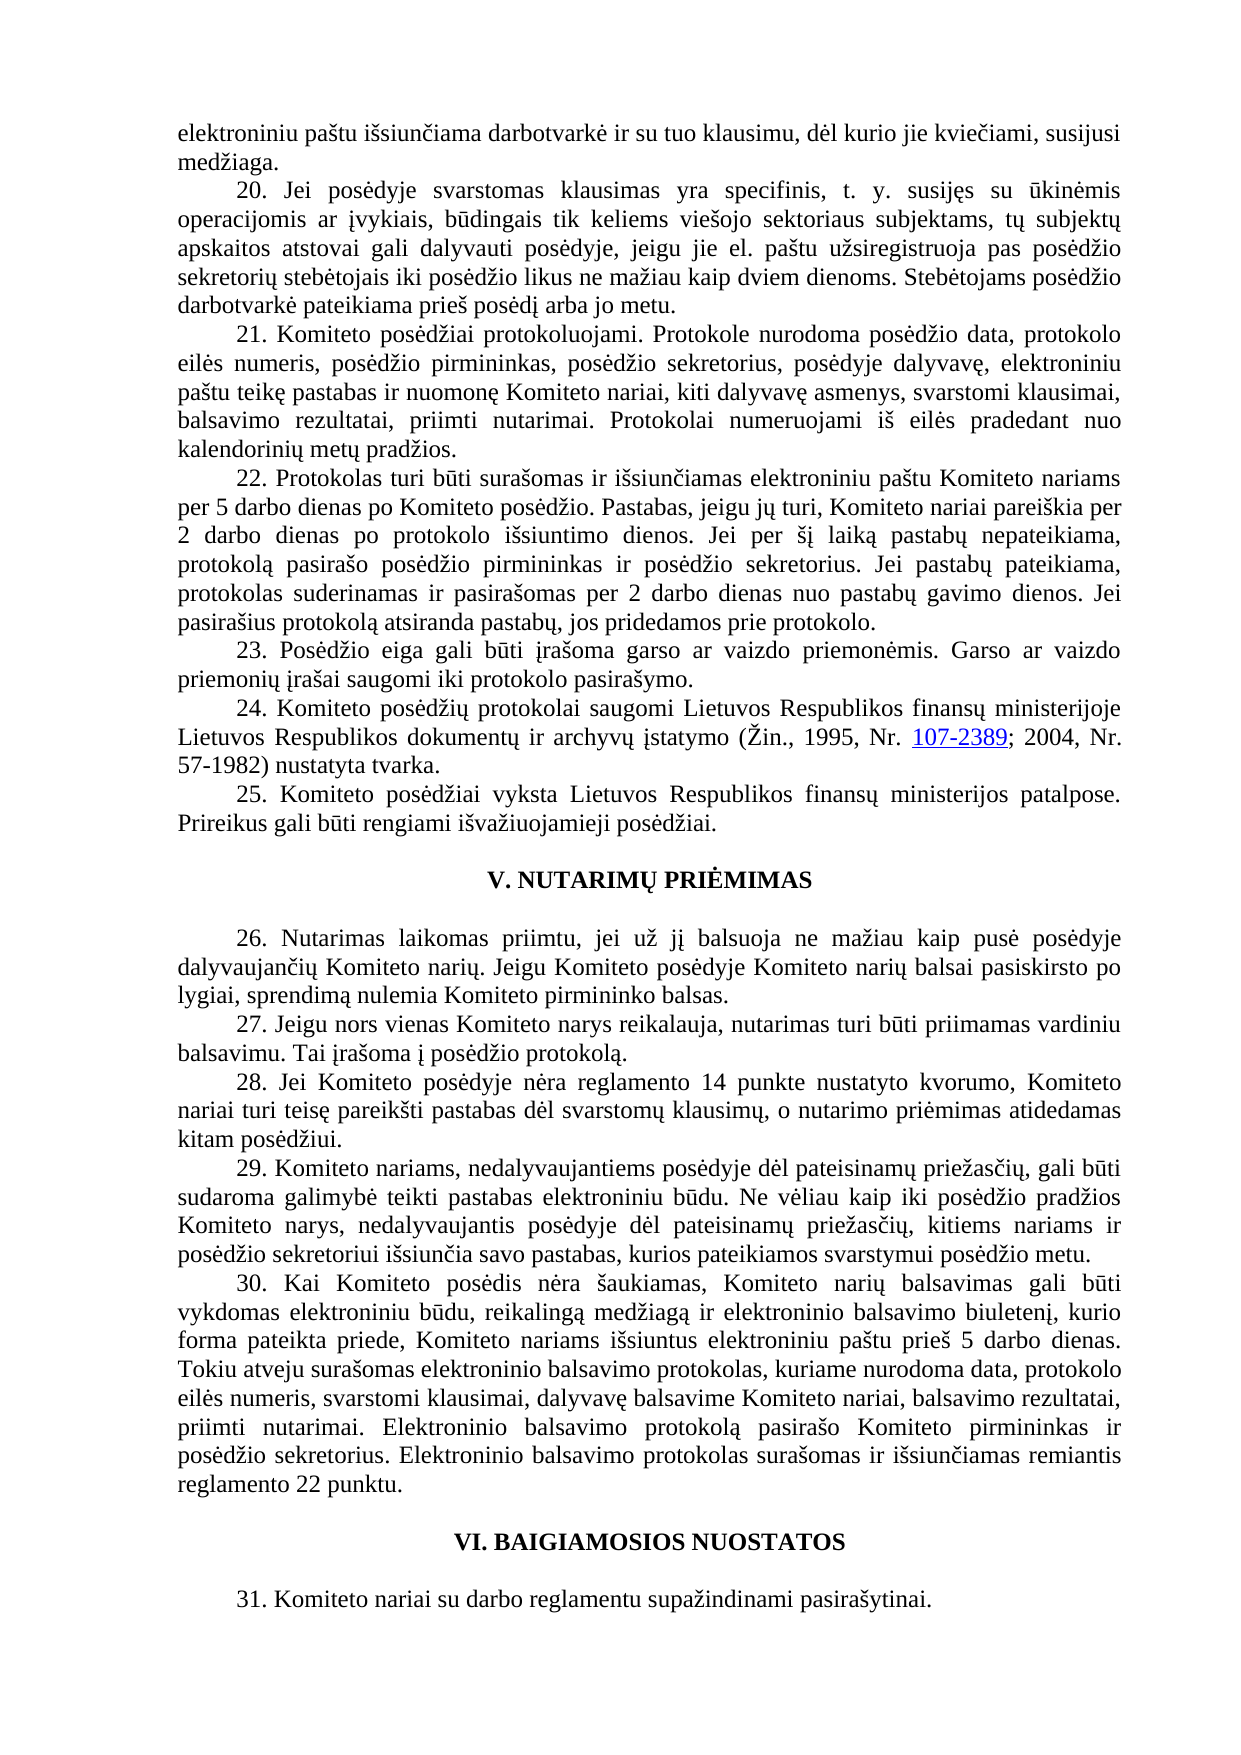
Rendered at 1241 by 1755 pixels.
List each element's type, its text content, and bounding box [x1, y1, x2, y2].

text 28. Jei Komiteto posėdyje nėra reglamento 14 punkte nustatyto kvorumo, Komiteto nariai turi teisę pareikšti pastabas dėl svarstomų klausimų, o nutarimo priėmimas atidedamas kitam posėdžiui. [177, 1067, 1122, 1153]
text elektroniniu paštu išsiunčiama darbotvarkė ir su tuo klausimu, dėl kurio jie kviečiami, susijusi medžiaga. [177, 118, 1122, 176]
text 31. Komiteto nariai su darbo reglamentu supažindinami pasirašytinai. [177, 1584, 1122, 1613]
text 30. Kai Komiteto posėdis nėra šaukiamas, Komiteto narių balsavimas gali būti vykdomas elektroniniu būdu, reikalingą medžiagą ir elektroninio balsavimo biuletenį, kurio forma pateikta priede, Komiteto nariams išsiuntus elektroniniu paštu prieš 5 darbo dienas. Tokiu atveju surašomas elektroninio balsavimo protokolas, kuriame nurodoma data, protokolo eilės numeris, svarstomi klausimai, dalyvavę balsavime Komiteto nariai, balsavimo rezultatai, priimti nutarimai. Elektroninio balsavimo protokolą pasirašo Komiteto pirmininkas ir posėdžio sekretorius. Elektroninio balsavimo protokolas surašomas ir išsiunčiamas remiantis reglamento 22 punktu. [177, 1268, 1122, 1498]
text 26. Nutarimas laikomas priimtu, jei už jį balsuoja ne mažiau kaip pusė posėdyje dalyvaujančių Komiteto narių. Jeigu Komiteto posėdyje Komiteto narių balsai pasiskirsto po lygiai, sprendimą nulemia Komiteto pirmininko balsas. [177, 923, 1122, 1009]
text 29. Komiteto nariams, nedalyvaujantiems posėdyje dėl pateisinamų priežasčių, gali būti sudaroma galimybė teikti pastabas elektroniniu būdu. Ne vėliau kaip iki posėdžio pradžios Komiteto narys, nedalyvaujantis posėdyje dėl pateisinamų priežasčių, kitiems nariams ir posėdžio sekretoriui išsiunčia savo pastabas, kurios pateikiamos svarstymui posėdžio metu. [177, 1153, 1122, 1268]
text 27. Jeigu nors vienas Komiteto narys reikalauja, nutarimas turi būti priimamas vardiniu balsavimu. Tai įrašoma į posėdžio protokolą. [177, 1009, 1122, 1067]
text 24. Komiteto posėdžių protokolai saugomi Lietuvos Respublikos finansų ministerijoje Lietuvos Respublikos dokumentų ir archyvų įstatymo (Žin., 1995, Nr. 107-2389; 2004, Nr. 57-1982) nustatyta tvarka. [177, 693, 1122, 779]
text VI. BAIGIAMOSIOS NUOSTATOS [177, 1527, 1122, 1556]
text 22. Protokolas turi būti surašomas ir išsiunčiamas elektroniniu paštu Komiteto nariams per 5 darbo dienas po Komiteto posėdžio. Pastabas, jeigu jų turi, Komiteto nariai pareiškia per 2 darbo dienas po protokolo išsiuntimo dienos. Jei per šį laiką pastabų nepateikiama, protokolą pasirašo posėdžio pirmininkas ir posėdžio sekretorius. Jei pastabų pateikiama, protokolas suderinamas ir pasirašomas per 2 darbo dienas nuo pastabų gavimo dienos. Jei pasirašius protokolą atsiranda pastabų, jos pridedamos prie protokolo. [177, 463, 1122, 636]
text 25. Komiteto posėdžiai vyksta Lietuvos Respublikos finansų ministerijos patalpose. Prireikus gali būti rengiami išvažiuojamieji posėdžiai. [177, 779, 1122, 837]
text 21. Komiteto posėdžiai protokoluojami. Protokole nurodoma posėdžio data, protokolo eilės numeris, posėdžio pirmininkas, posėdžio sekretorius, posėdyje dalyvavę, elektroniniu paštu teikę pastabas ir nuomonę Komiteto nariai, kiti dalyvavę asmenys, svarstomi klausimai, balsavimo rezultatai, priimti nutarimai. Protokolai numeruojami iš eilės pradedant nuo kalendorinių metų pradžios. [177, 319, 1122, 463]
text 23. Posėdžio eiga gali būti įrašoma garso ar vaizdo priemonėmis. Garso ar vaizdo priemonių įrašai saugomi iki protokolo pasirašymo. [177, 636, 1122, 693]
text V. NUTARIMŲ PRIĖMIMAS [177, 866, 1122, 894]
text 20. Jei posėdyje svarstomas klausimas yra specifinis, t. y. susijęs su ūkinėmis operacijomis ar įvykiais, būdingais tik keliems viešojo sektoriaus subjektams, tų subjektų apskaitos atstovai gali dalyvauti posėdyje, jeigu jie el. paštu užsiregistruoja pas posėdžio sekretorių stebėtojais iki posėdžio likus ne mažiau kaip dviem dienoms. Stebėtojams posėdžio darbotvarkė pateikiama prieš posėdį arba jo metu. [177, 176, 1122, 319]
